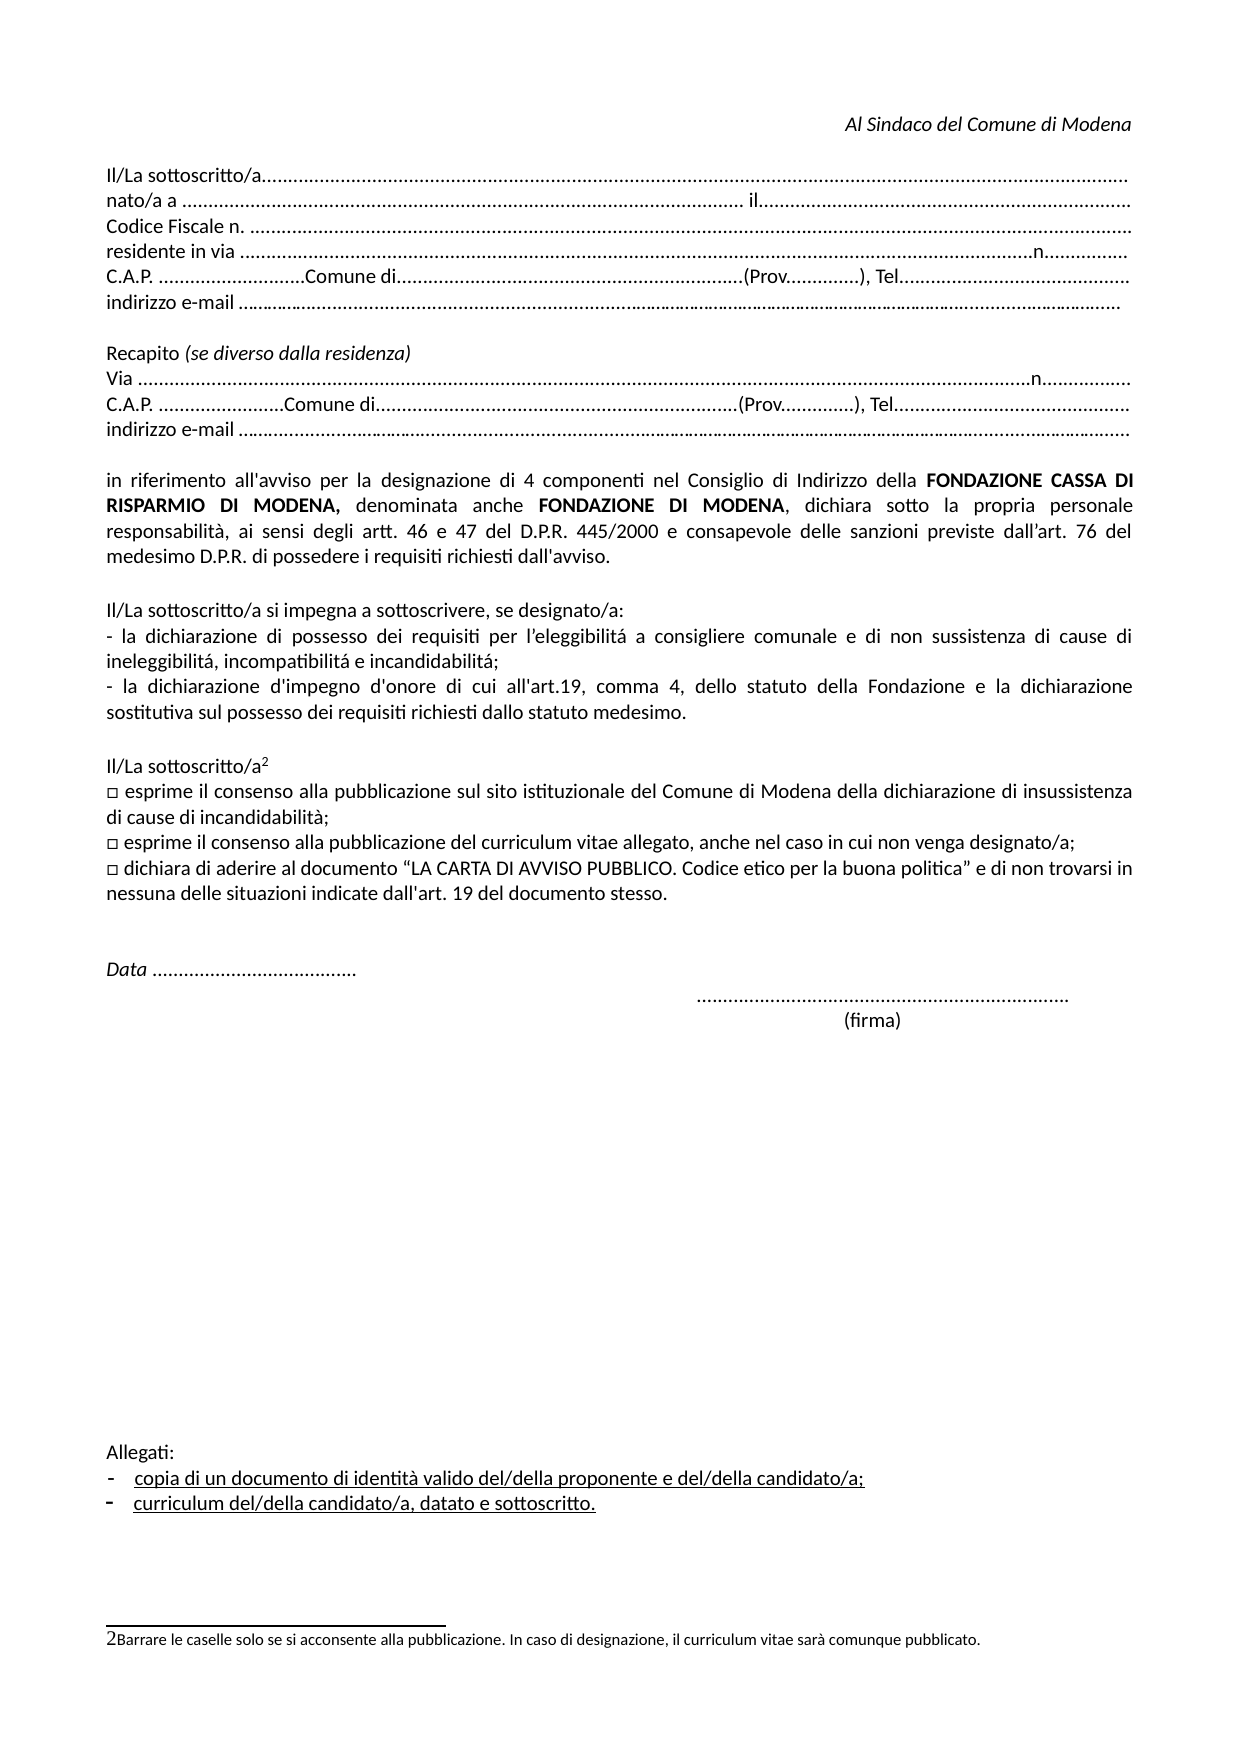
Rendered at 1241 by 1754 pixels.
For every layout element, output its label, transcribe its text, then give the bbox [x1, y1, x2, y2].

text Allegati: [106, 1439, 1134, 1465]
list curriculum del/della candidato/a, datato e sottoscritto. [105, 1490, 1134, 1516]
text Via ..........................................................................................................................................................................n................. [106, 365, 1134, 391]
text Il/La sottoscritto/a..................................................................................................................................................................... [106, 162, 1134, 187]
text Codice Fiscale n. ........................................................................................................................................................................ [106, 213, 1134, 238]
text - la dichiarazione di possesso dei requisiti per l’eleggibilitá a consigliere comunale e di non sussistenza di cause di ineleggibilitá, incompatibilitá e incandidabilitá; [106, 623, 1134, 674]
text Il/La sottoscritto/a [106, 753, 1134, 779]
text in riferimento all'avviso per la designazione di 4 componenti nel Consiglio di Indirizzo della FONDAZIONE CASSA DI RISPARMIO DI MODENA, denominata anche FONDAZIONE DI MODENA, dichiara sotto la propria personale responsabilità, ai sensi degli artt. 46 e 47 del D.P.R. 445/2000 e consapevole delle sanzioni previste dall’art. 76 del medesimo D.P.R. di possedere i requisiti richiesti dall'avviso. [106, 467, 1134, 569]
text □ esprime il consenso alla pubblicazione sul sito istituzionale del Comune di Modena della dichiarazione di insussistenza di cause di incandidabilità; [106, 779, 1134, 829]
text Data ....................................... [106, 957, 1134, 982]
text Il/La sottoscritto/a si impegna a sottoscrivere, se designato/a: [106, 597, 1134, 623]
text □ esprime il consenso alla pubblicazione del curriculum vitae allegato, anche nel caso in cui non venga designato/a; [106, 829, 1134, 855]
text nato/a a ........................................................................................................... il....................................................................... [106, 187, 1134, 213]
text Recapito (se diverso dalla residenza) [106, 340, 1134, 365]
text C.A.P. ........................Comune di.....................................................................(Prov..............), Tel............................................. [106, 391, 1134, 416]
text indirizzo e-mail ……………..............................................................………………….………………………………………..............…………...... [106, 289, 1134, 314]
text indirizzo e-mail ……..................…………...........................................………………….………………………………………..............…………...... [106, 416, 1134, 442]
text □ dichiara di aderire al documento “LA CARTA DI AVVISO PUBBLICO. Codice etico per la buona politica” e di non trovarsi in nessuna delle situazioni indicate dall'art. 19 del documento stesso. [106, 855, 1134, 906]
text ....................................................................... [549, 982, 1134, 1007]
text - la dichiarazione d'impegno d'onore di cui all'art.19, comma 4, dello statuto della Fondazione e la dichiarazione sostitutiva sul possesso dei requisiti richiesti dallo statuto medesimo. [106, 674, 1134, 724]
text (firma) [549, 1007, 1134, 1033]
text residente in via .......................................................................................................................................................n................ [106, 238, 1134, 264]
text C.A.P. ............................Comune di..................................................................(Prov..............), Tel............................................ [106, 264, 1134, 289]
list copia di un documento di identità valido del/della proponente e del/della candidato/a; [107, 1465, 1134, 1490]
text Barrare le caselle solo se si acconsente alla pubblicazione. In caso di designazione, il curriculum vitae sarà comunque pubblicato. [106, 1626, 1134, 1650]
text Al Sindaco del Comune di Modena [106, 111, 1134, 137]
